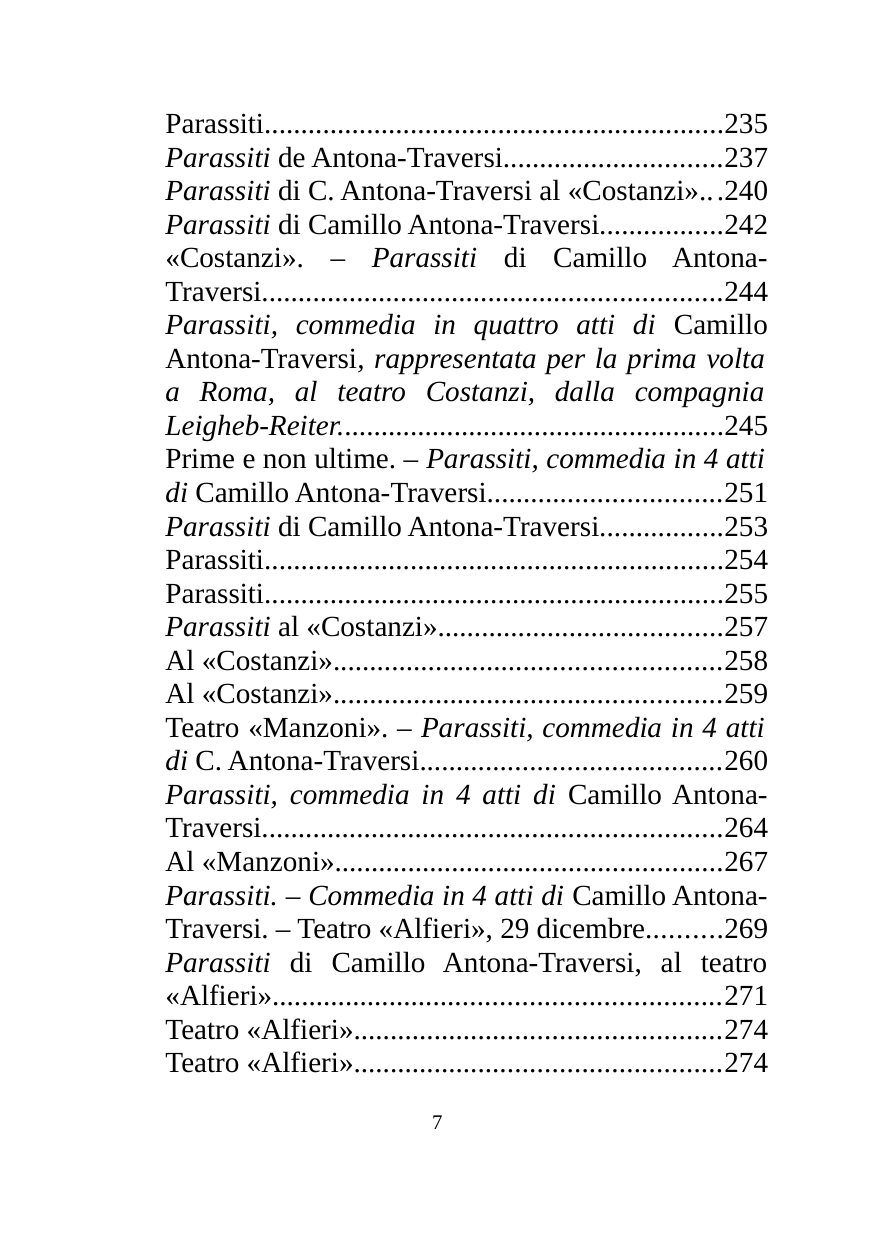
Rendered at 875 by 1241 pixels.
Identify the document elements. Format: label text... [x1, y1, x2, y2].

text Parassiti. – Commedia in 4 atti di Camillo Antona-Traversi. – Teatro «Alfieri», 29 dicembre. 269 [165, 878, 768, 945]
text Teatro «Manzoni». – Parassiti, commedia in 4 atti di C. Antona-Traversi. 260 [165, 710, 768, 777]
text Parassiti. 235 [165, 106, 768, 140]
text Al «Costanzi». 258 [165, 643, 768, 676]
text Parassiti. 255 [165, 576, 768, 609]
text «Costanzi». – Parassiti di Camillo Antona-Traversi. 244 [165, 240, 768, 307]
text Parassiti di Camillo Antona-Traversi, al teatro «Alfieri». 271 [165, 945, 768, 1012]
text Al «Costanzi». 259 [165, 676, 768, 710]
text Prime e non ultime. – Parassiti, commedia in 4 atti di Camillo Antona-Traversi. 251 [165, 442, 768, 509]
text Al «Manzoni». 267 [165, 844, 768, 878]
text Parassiti. 254 [165, 542, 768, 576]
text Teatro «Alfieri». 274 [165, 1012, 768, 1045]
text Parassiti de Antona-Traversi. 237 [165, 140, 768, 173]
text Parassiti di Camillo Antona-Traversi. 242 [165, 207, 768, 240]
text Parassiti di C. Antona-Traversi al «Costanzi». 240 [165, 173, 768, 207]
text Parassiti, commedia in 4 atti di Camillo Antona-Traversi. 264 [165, 777, 768, 844]
text Parassiti al «Costanzi». 257 [165, 609, 768, 643]
text Teatro «Alfieri». 274 [165, 1045, 768, 1079]
text Parassiti di Camillo Antona-Traversi. 253 [165, 509, 768, 542]
text Parassiti, commedia in quattro atti di Camillo Antona-Traversi, rappresentata per la prima volta a Roma, al teatro Costanzi, dalla compagnia Leigheb-Reiter. 245 [165, 307, 768, 442]
